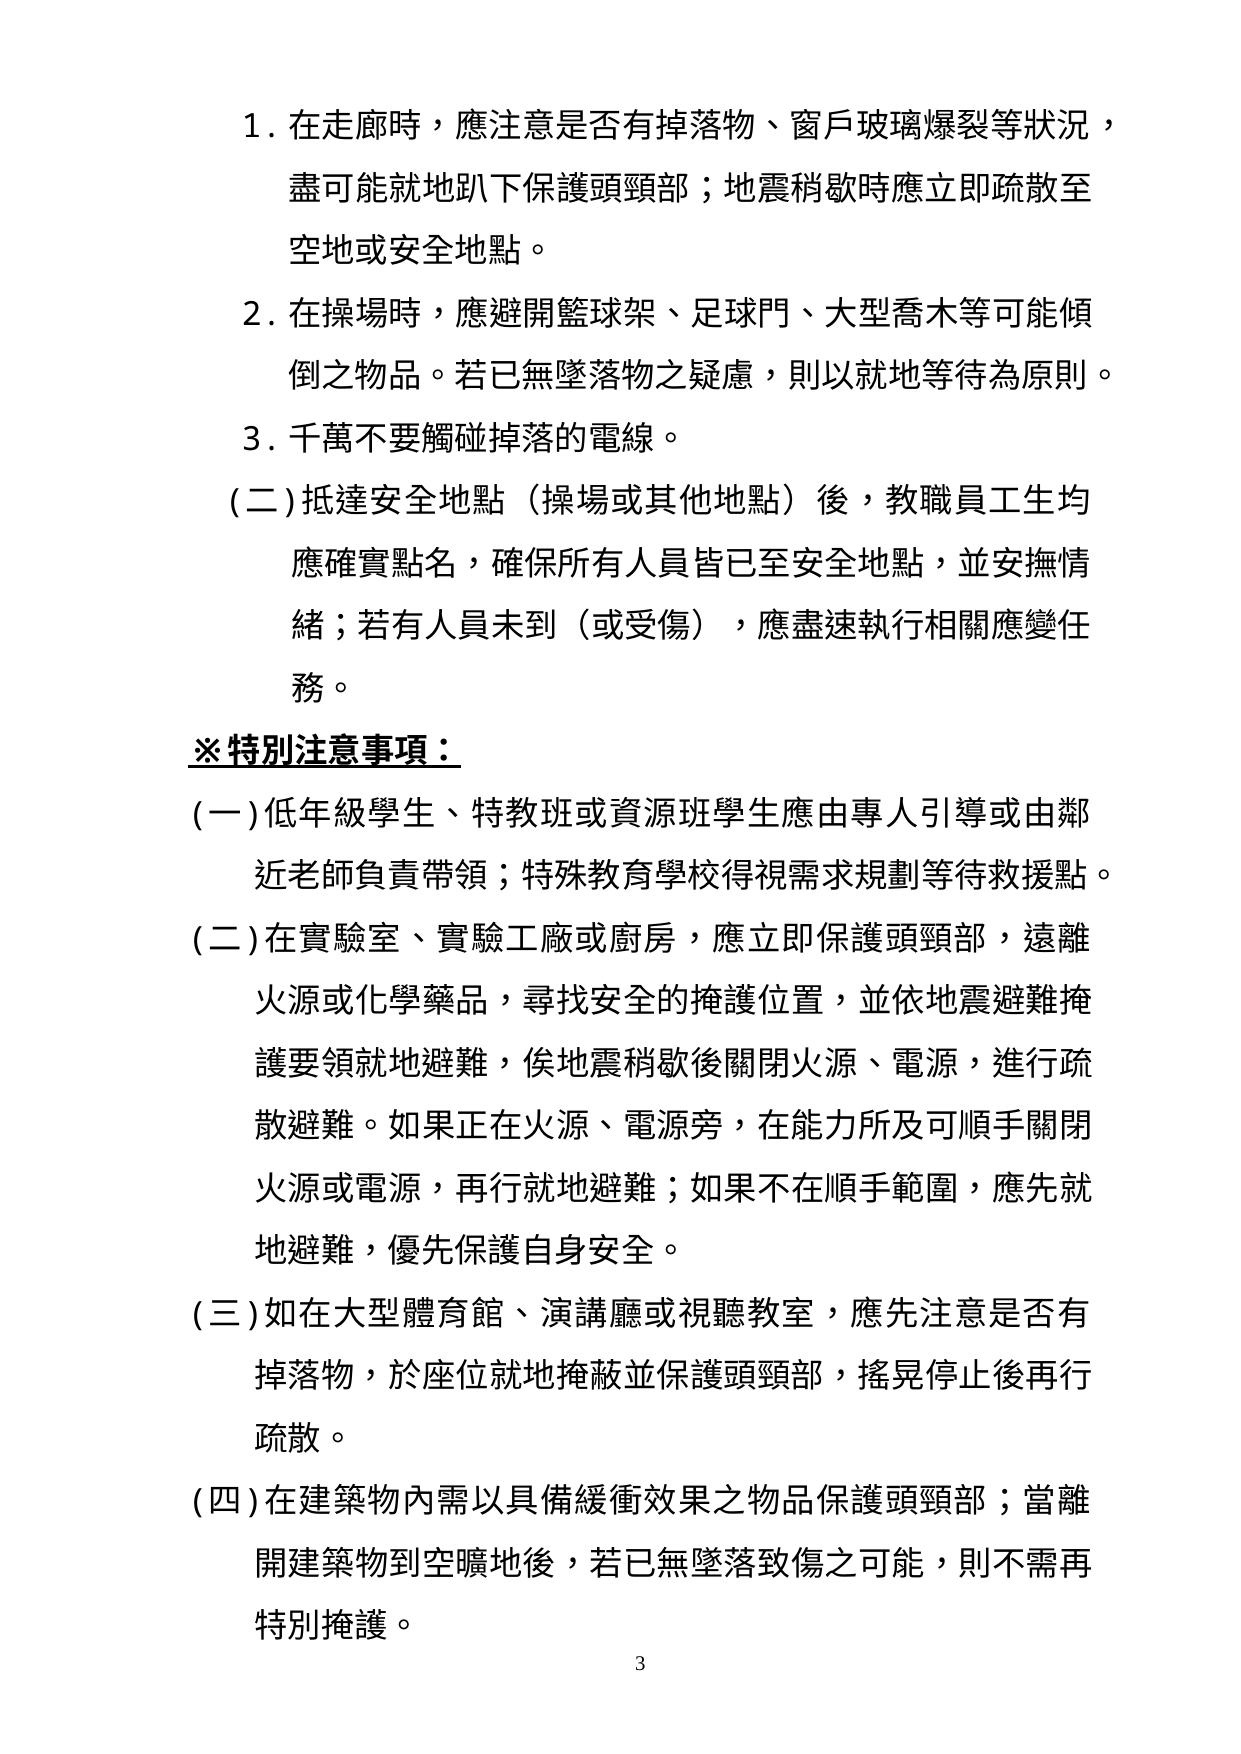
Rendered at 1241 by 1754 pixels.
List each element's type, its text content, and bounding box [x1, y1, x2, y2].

text (二)在實驗室、實驗工廠或廚房，應立即保護頭頸部，遠離火源或化學藥品，尋找安全的掩護位置，並依地震避難掩護要領就地避難，俟地震稍歇後關閉火源、電源，進行疏散避難。如果正在火源、電源旁，在能力所及可順手關閉火源或電源，再行就地避難；如果不在順手範圍，應先就地避難，優先保護自身安全。 [187, 894, 1093, 1269]
list 千萬不要觸碰掉落的電線。 [261, 394, 1093, 456]
text (二)抵達安全地點（操場或其他地點）後，教職員工生均應確實點名，確保所有人員皆已至安全地點，並安撫情緒；若有人員未到（或受傷），應盡速執行相關應變任務。 [224, 456, 1093, 706]
list 在操場時，應避開籃球架、足球門、大型喬木等可能傾倒之物品。若已無墜落物之疑慮，則以就地等待為原則。 [261, 269, 1093, 394]
text (四)在建築物內需以具備緩衝效果之物品保護頭頸部；當離開建築物到空曠地後，若已無墜落致傷之可能，則不需再特別掩護。 [187, 1456, 1093, 1644]
text ※特別注意事項： [187, 706, 1093, 769]
text (三)如在大型體育館、演講廳或視聽教室，應先注意是否有掉落物，於座位就地掩蔽並保護頭頸部，搖晃停止後再行疏散。 [187, 1269, 1093, 1456]
text (一)低年級學生、特教班或資源班學生應由專人引導或由鄰近老師負責帶領；特殊教育學校得視需求規劃等待救援點。 [187, 769, 1093, 894]
list 在走廊時，應注意是否有掉落物、窗戶玻璃爆裂等狀況，盡可能就地趴下保護頭頸部；地震稍歇時應立即疏散至空地或安全地點。 [261, 81, 1093, 269]
